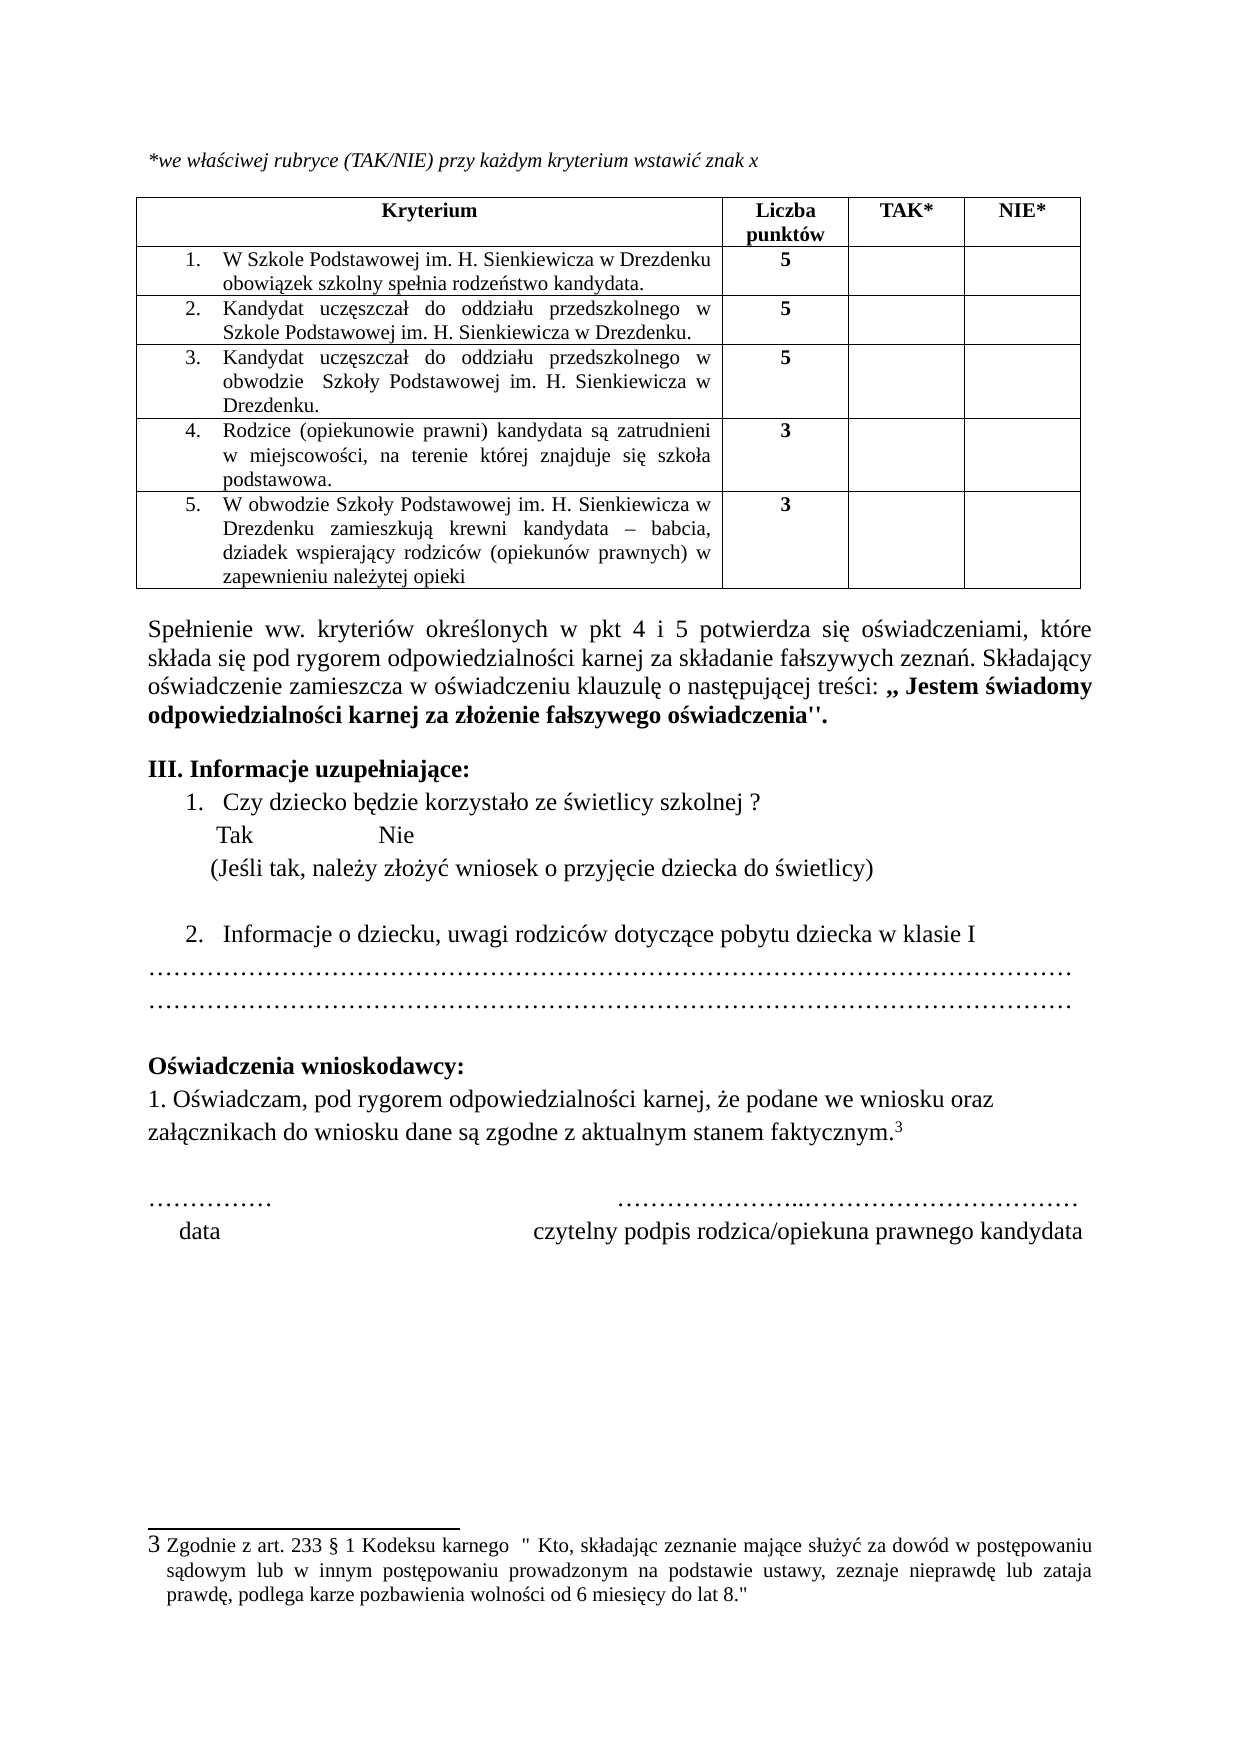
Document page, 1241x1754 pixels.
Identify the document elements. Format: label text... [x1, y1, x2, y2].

table_cell [849, 492, 964, 588]
table_cell Kandydat uczęszczał do oddziału przedszkolnego w Szkole Podstawowej im. H. Sienkiewicza w Drezdenku. [137, 296, 722, 344]
text Oświadczenia wnioskodawcy: [148, 1051, 1093, 1080]
text data czytelny podpis rodzica/opiekuna prawnego kandydata [148, 1216, 1093, 1245]
table_cell [849, 345, 964, 417]
table_header Kryterium [137, 198, 722, 246]
table_cell W obwodzie Szkoły Podstawowej im. H. Sienkiewicza w Drezdenku zamieszkują krewni kandydata – babcia, dziadek wspierający rodziców (opiekunów prawnych) w zapewnieniu należytej opieki [137, 492, 722, 588]
table_cell 5 [723, 296, 848, 344]
text Spełnienie ww. kryteriów określonych w pkt 4 i 5 potwierdza się oświadczeniami, które składa się pod rygorem odpowiedzialności karnej za składanie fałszywych zeznań. Składający oświadczenie zamieszcza w oświadczeniu klauzulę o następującej treści: ,, Jestem świadomy odpowiedzialności karnej za złożenie fałszywego oświadczenia''. [148, 614, 1093, 729]
text 1. Oświadczam, pod rygorem odpowiedzialności karnej, że podane we wniosku oraz [148, 1084, 1093, 1113]
text Tak Nie [148, 820, 1093, 849]
list Czy dziecko będzie korzystało ze świetlicy szkolnej ? [185, 787, 1093, 816]
table_cell [849, 296, 964, 344]
text …………………………………………………………………………………………………………………………………………………………………………………………………… [148, 952, 1093, 1014]
table_header TAK* [849, 198, 964, 246]
table_cell W Szkole Podstawowej im. H. Sienkiewicza w Drezdenku obowiązek szkolny spełnia rodzeństwo kandydata. [137, 247, 722, 295]
table_header NIE* [965, 198, 1080, 246]
table_cell Kandydat uczęszczał do oddziału przedszkolnego w obwodzie Szkoły Podstawowej im. H. Sienkiewicza w Drezdenku. [137, 345, 722, 417]
text załącznikach do wniosku dane są zgodne z aktualnym stanem faktycznym. [148, 1117, 1093, 1146]
table_cell [965, 345, 1080, 417]
table_header Liczba punktów [723, 198, 848, 246]
text …………… …………………..…………………………… [148, 1183, 1093, 1212]
table_cell [849, 247, 964, 295]
text *we właściwej rubryce (TAK/NIE) przy każdym kryterium wstawić znak x [148, 148, 1093, 172]
table_cell 5 [723, 247, 848, 295]
table_cell [849, 419, 964, 491]
text Zgodnie z art. 233 § 1 Kodeksu karnego " Kto, składając zeznanie mające służyć za dowód w postępowaniu sądowym lub w innym postępowaniu prowadzonym na podstawie ustawy, zeznaje nieprawdę lub zataja prawdę, podlega karze pozbawienia wolności od 6 miesięcy do lat 8." [148, 1529, 1093, 1606]
table_cell 3 [723, 492, 848, 588]
text (Jeśli tak, należy złożyć wniosek o przyjęcie dziecka do świetlicy) [148, 853, 1093, 882]
table_cell [965, 492, 1080, 588]
text III. Informacje uzupełniające: [148, 754, 1093, 783]
list Informacje o dziecku, uwagi rodziców dotyczące pobytu dziecka w klasie I [185, 919, 1093, 948]
table_cell 3 [723, 419, 848, 491]
table_cell Rodzice (opiekunowie prawni) kandydata są zatrudnieni w miejscowości, na terenie której znajduje się szkoła podstawowa. [137, 419, 722, 491]
table_cell [965, 296, 1080, 344]
table_cell [965, 419, 1080, 491]
table_cell 5 [723, 345, 848, 417]
table_cell [965, 247, 1080, 295]
